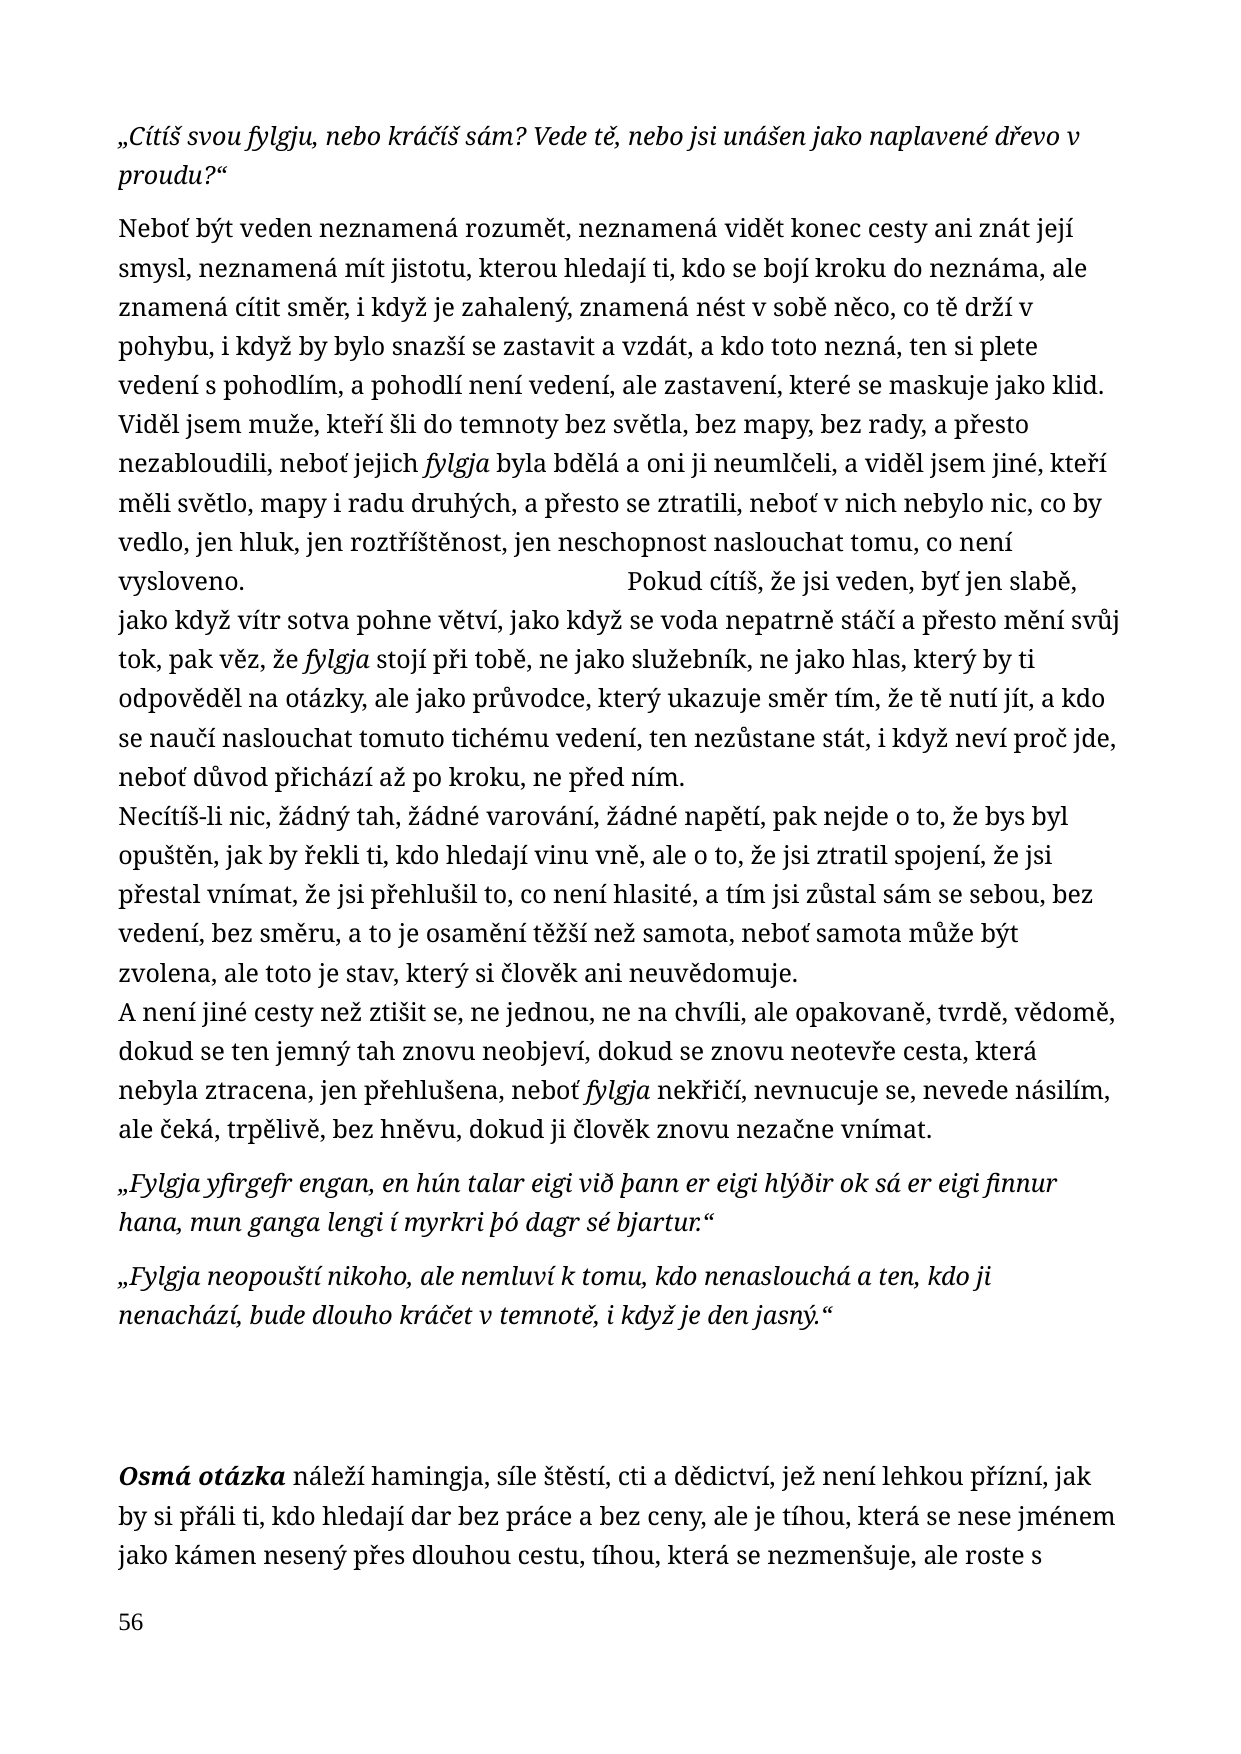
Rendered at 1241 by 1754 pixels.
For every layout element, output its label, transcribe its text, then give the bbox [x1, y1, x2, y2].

text „Cítíš svou fylgju, nebo kráčíš sám? Vede tě, nebo jsi unášen jako naplavené dřevo v proudu?“ [118, 118, 1122, 191]
text Neboť být veden neznamená rozumět, neznamená vidět konec cesty ani znát její smysl, neznamená mít jistotu, kterou hledají ti, kdo se bojí kroku do neznáma, ale znamená cítit směr, i když je zahalený, znamená nést v sobě něco, co tě drží v pohybu, i když by bylo snazší se zastavit a vzdát, a kdo toto nezná, ten si plete vedení s pohodlím, a pohodlí není vedení, ale zastavení, které se maskuje jako klid. Viděl jsem muže, kteří šli do temnoty bez světla, bez mapy, bez rady, a přesto nezabloudili, neboť jejich fylgja byla bdělá a oni ji neumlčeli, a viděl jsem jiné, kteří měli světlo, mapy i radu druhých, a přesto se ztratili, neboť v nich nebylo nic, co by vedlo, jen hluk, jen roztříštěnost, jen neschopnost naslouchat tomu, co není vysloveno. Pokud cítíš, že jsi veden, byť jen slabě, jako když vítr sotva pohne větví, jako když se voda nepatrně stáčí a přesto mění svůj tok, pak věz, že fylgja stojí při tobě, ne jako služebník, ne jako hlas, který by ti odpověděl na otázky, ale jako průvodce, který ukazuje směr tím, že tě nutí jít, a kdo se naučí naslouchat tomuto tichému vedení, ten nezůstane stát, i když neví proč jde, neboť důvod přichází až po kroku, ne před ním. Necítíš-li nic, žádný tah, žádné varování, žádné napětí, pak nejde o to, že bys byl opuštěn, jak by řekli ti, kdo hledají vinu vně, ale o to, že jsi ztratil spojení, že jsi přestal vnímat, že jsi přehlušil to, co není hlasité, a tím jsi zůstal sám se sebou, bez vedení, bez směru, a to je osamění těžší než samota, neboť samota může být zvolena, ale toto je stav, který si člověk ani neuvědomuje. A není jiné cesty než ztišit se, ne jednou, ne na chvíli, ale opakovaně, tvrdě, vědomě, dokud se ten jemný tah znovu neobjeví, dokud se znovu neotevře cesta, která nebyla ztracena, jen přehlušena, neboť fylgja nekřičí, nevnucuje se, nevede násilím, ale čeká, trpělivě, bez hněvu, dokud ji člověk znovu nezačne vnímat. [118, 211, 1122, 1146]
text „Fylgja neopouští nikoho, ale nemluví k tomu, kdo nenaslouchá a ten, kdo ji nenachází, bude dlouho kráčet v temnotě, i když je den jasný.“ [118, 1258, 1122, 1332]
text „Fylgja yfirgefr engan, en hún talar eigi við þann er eigi hlýðir ok sá er eigi finnur hana, mun ganga lengi í myrkri þó dagr sé bjartur.“ [118, 1166, 1122, 1239]
text Osmá otázka náleží hamingja, síle štěstí, cti a dědictví, jež není lehkou přízní, jak by si přáli ti, kdo hledají dar bez práce a bez ceny, ale je tíhou, která se nese jménem jako kámen nesený přes dlouhou cestu, tíhou, která se nezmenšuje, ale roste s [118, 1459, 1122, 1571]
